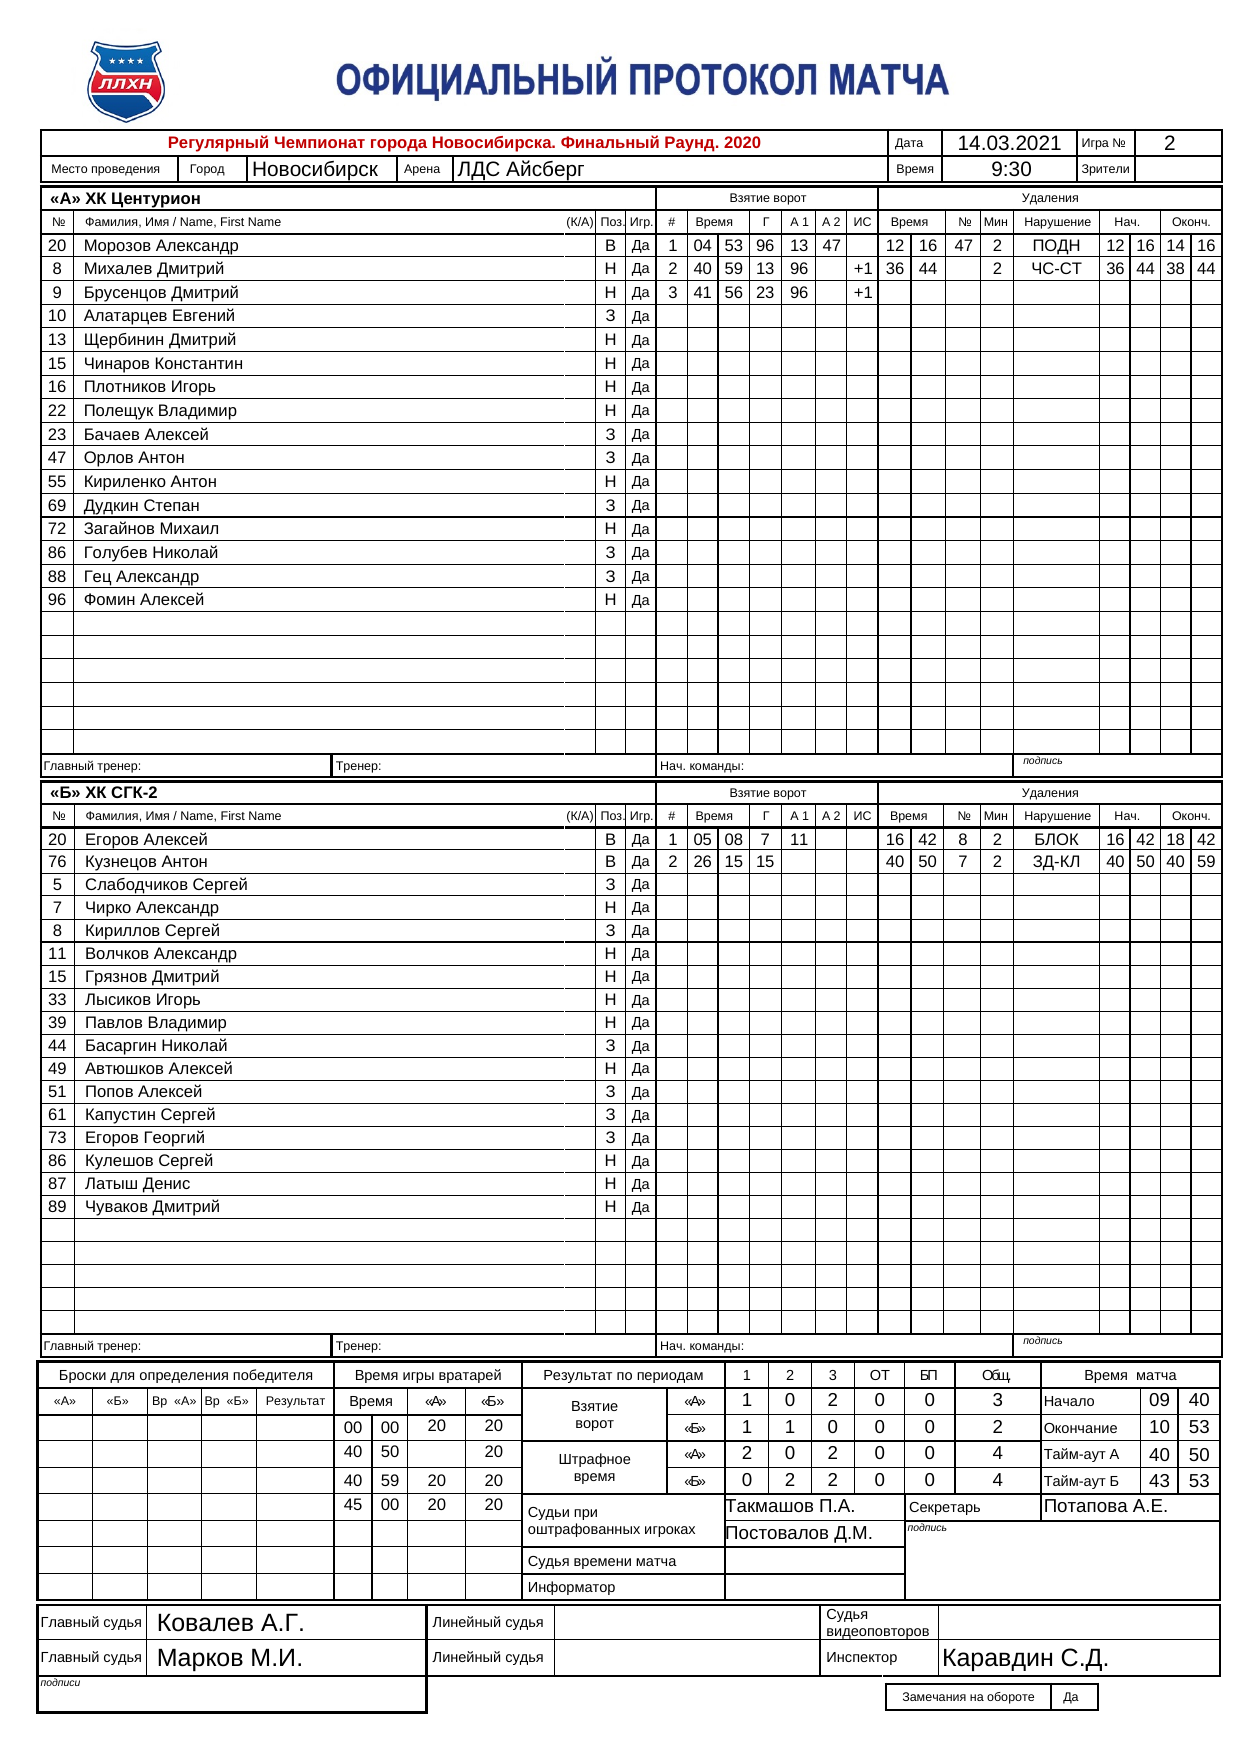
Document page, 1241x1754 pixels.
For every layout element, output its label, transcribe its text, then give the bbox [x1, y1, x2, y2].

table_cell [565, 1219, 595, 1241]
table_cell [1100, 636, 1129, 658]
table_cell [565, 920, 595, 941]
table_cell Да [626, 470, 655, 493]
table_cell [1192, 1127, 1221, 1149]
table_cell Да [626, 518, 655, 540]
table_cell [688, 1104, 717, 1126]
table_cell Н [596, 399, 625, 422]
table_cell [657, 494, 687, 516]
table_cell [626, 1311, 655, 1333]
table_cell [719, 920, 749, 941]
table_cell 2 [812, 1389, 854, 1413]
table_cell [944, 1242, 980, 1264]
table_cell 22 [42, 399, 73, 422]
table_cell «А» [668, 1389, 724, 1413]
table_cell [1192, 612, 1221, 634]
table_cell [719, 966, 749, 987]
table_cell [565, 494, 595, 516]
table_cell [719, 707, 749, 729]
table_cell [39, 1441, 92, 1467]
table_cell [596, 730, 625, 753]
table_cell [847, 896, 877, 918]
table_cell [879, 281, 910, 303]
table_cell [719, 352, 749, 374]
table_cell [847, 874, 877, 895]
table_cell [688, 1196, 717, 1218]
table_cell Да [626, 850, 655, 872]
table_cell [74, 683, 564, 706]
table_cell [688, 943, 717, 964]
table_cell [750, 1265, 781, 1287]
table_cell [912, 659, 945, 682]
table_cell [816, 446, 846, 469]
table_cell 49 [42, 1058, 74, 1079]
table_cell [688, 636, 717, 658]
table_cell [626, 1219, 655, 1241]
table_cell [1192, 1035, 1221, 1057]
table_cell [912, 683, 945, 706]
table_cell Да [626, 1196, 655, 1218]
table_cell Информатор [523, 1575, 724, 1599]
table_cell [981, 636, 1013, 658]
table_cell [1161, 1104, 1190, 1126]
table_cell [1014, 1150, 1099, 1172]
table_cell [981, 1127, 1013, 1149]
table_cell [1161, 683, 1190, 706]
table_cell [39, 1574, 92, 1599]
table_cell [750, 1104, 781, 1126]
table_cell [1161, 352, 1190, 374]
table_cell [1014, 1127, 1099, 1149]
table_cell [1100, 920, 1129, 941]
table_cell [782, 1035, 815, 1057]
table_cell [1100, 423, 1129, 445]
table_cell [42, 659, 73, 682]
table_cell [596, 1265, 625, 1287]
table_cell ИС [847, 805, 877, 826]
table_cell [1192, 1196, 1221, 1218]
table_cell [565, 1127, 595, 1149]
table_cell Тайм-аут Б [1042, 1468, 1140, 1493]
table_cell [1100, 659, 1129, 682]
table_cell 40 [335, 1441, 371, 1467]
table_cell Фомин Алексей [74, 588, 564, 611]
table_cell Такмашов П.А. [726, 1495, 904, 1520]
table_cell [782, 1265, 815, 1287]
table_cell [879, 1219, 910, 1241]
table_cell [1192, 281, 1221, 303]
table_cell [688, 399, 717, 422]
table_cell [719, 1150, 749, 1172]
table_cell [1014, 943, 1099, 964]
table_cell З [596, 1035, 625, 1057]
table_cell [912, 920, 943, 941]
table_cell 0 [855, 1442, 904, 1467]
table_cell 1 [657, 235, 687, 256]
table_cell [1014, 989, 1099, 1011]
table_cell [202, 1521, 256, 1546]
table_cell [912, 1035, 943, 1057]
table_cell [555, 1606, 819, 1639]
table_cell Да [626, 1035, 655, 1057]
table_cell [565, 376, 595, 398]
table_cell [596, 636, 625, 658]
table_cell [1014, 470, 1099, 493]
table_header Дата [889, 131, 941, 155]
table_cell [912, 874, 943, 895]
table_cell [1100, 1012, 1129, 1033]
table_cell [1014, 281, 1099, 303]
table_cell [816, 612, 846, 634]
table_cell [1192, 494, 1221, 516]
table_cell [944, 1012, 980, 1033]
table_cell [847, 966, 877, 987]
table_cell [1100, 376, 1129, 398]
table_cell [879, 966, 910, 987]
table_cell [1161, 1173, 1190, 1195]
table_cell [782, 423, 815, 445]
table_cell Каравдин С.Д. [939, 1640, 1219, 1675]
table_cell [202, 1416, 256, 1440]
table_cell [626, 1265, 655, 1287]
table_cell 20 [42, 235, 73, 256]
table_cell З [596, 423, 625, 445]
table_cell [944, 943, 980, 964]
table_cell [847, 494, 877, 516]
table_cell [719, 1242, 749, 1264]
table_cell Да [626, 1012, 655, 1033]
table_cell [847, 683, 877, 706]
table_cell [847, 1104, 877, 1126]
table_cell [782, 352, 815, 374]
table_cell [981, 376, 1013, 398]
table_cell [912, 636, 945, 658]
table_cell [565, 588, 595, 611]
table_cell Да [626, 896, 655, 918]
table_cell ИС [847, 211, 877, 233]
table_cell 16 [879, 829, 910, 849]
table_cell [816, 730, 846, 753]
table_cell 96 [750, 235, 781, 256]
table_cell 1 [726, 1415, 768, 1440]
table_cell [75, 1265, 564, 1287]
table_cell [719, 636, 749, 658]
table_cell [1131, 989, 1160, 1011]
table_cell [944, 1173, 980, 1195]
table_cell Нач. команды: [657, 1335, 1012, 1356]
table_cell [719, 659, 749, 682]
table_cell 20 [42, 829, 74, 849]
table_cell [981, 659, 1013, 682]
table_cell Латыш Денис [75, 1173, 564, 1195]
table_cell [782, 1081, 815, 1103]
table_cell 16 [42, 376, 73, 398]
table_cell Нарушение [1014, 805, 1099, 826]
table_cell ЛДС Айсберг [454, 157, 887, 181]
table_cell [93, 1494, 147, 1520]
table_cell [946, 541, 980, 564]
table_cell [1131, 659, 1160, 682]
table_cell Поз. [596, 805, 625, 826]
table_cell [944, 1219, 980, 1241]
table_cell [1100, 1127, 1129, 1149]
table_cell 23 [42, 423, 73, 445]
table_cell [428, 1677, 882, 1711]
table_cell [657, 989, 687, 1011]
table_cell Кириленко Антон [74, 470, 564, 493]
table_cell Да [626, 1150, 655, 1172]
table_cell Тренер: [333, 755, 655, 776]
table_cell [847, 328, 877, 351]
table_cell Потапова А.Е. [1042, 1495, 1219, 1520]
table_cell [946, 470, 980, 493]
table_cell [1131, 1196, 1160, 1218]
table_cell [719, 565, 749, 587]
table_cell [1131, 423, 1160, 445]
table_cell [688, 541, 717, 564]
table_cell [596, 612, 625, 634]
table_cell 2 [812, 1442, 854, 1467]
table_cell Да [626, 399, 655, 422]
table_cell [939, 1606, 1219, 1639]
table_cell [1192, 730, 1221, 753]
table_cell [596, 1311, 625, 1333]
table_cell [816, 920, 846, 941]
table_cell 13 [42, 328, 73, 351]
table_cell 2 [981, 257, 1013, 280]
table_cell [912, 966, 943, 987]
table_cell 61 [42, 1104, 74, 1126]
table_cell [946, 683, 980, 706]
table_cell 12 [879, 235, 910, 256]
table_cell [946, 352, 980, 374]
table_cell [1131, 683, 1160, 706]
table_cell Да [626, 494, 655, 516]
table_cell [1014, 1265, 1099, 1287]
table_cell [946, 446, 980, 469]
table_cell Главный судья [39, 1640, 146, 1675]
table_cell [719, 943, 749, 964]
table_cell Н [596, 943, 625, 964]
table_cell 53 [719, 235, 749, 256]
table_cell В [596, 235, 625, 256]
table_cell [782, 1288, 815, 1310]
table_cell [981, 1081, 1013, 1103]
table_cell [565, 1081, 595, 1103]
table_cell [657, 730, 687, 753]
table_cell [565, 257, 595, 280]
table_cell 42 [1192, 829, 1221, 849]
table_cell [816, 1265, 846, 1287]
table_cell Алатарцев Евгений [74, 305, 564, 327]
table_cell Да [626, 376, 655, 398]
table_cell З [596, 541, 625, 564]
table_cell 20 [466, 1416, 521, 1440]
table_cell [879, 565, 910, 587]
table_cell [879, 874, 910, 895]
table_cell [879, 1081, 910, 1103]
table_cell 15 [42, 966, 74, 987]
table_cell 0 [905, 1415, 954, 1440]
table_cell Время [879, 211, 945, 233]
table_cell [688, 1242, 717, 1264]
table_cell Егоров Алексей [75, 829, 564, 849]
table_cell [946, 376, 980, 398]
table_cell [944, 1150, 980, 1172]
table_cell [42, 1219, 74, 1241]
table_cell [912, 352, 945, 374]
table_cell [688, 730, 717, 753]
table_cell 00 [335, 1416, 371, 1440]
table_cell [946, 565, 980, 587]
table_cell [565, 1242, 595, 1264]
table_cell [1100, 730, 1129, 753]
table_cell [1192, 423, 1221, 445]
table_cell [565, 612, 595, 634]
table_cell [657, 1173, 687, 1195]
table_cell Да [626, 588, 655, 611]
table_cell [981, 612, 1013, 634]
table_cell [816, 829, 846, 849]
table_cell [565, 328, 595, 351]
table_cell [688, 1173, 717, 1195]
table_cell [1131, 1219, 1160, 1241]
table_cell Лысиков Игорь [75, 989, 564, 1011]
table_cell [946, 659, 980, 682]
table_cell 40 [688, 257, 717, 280]
table_cell [847, 376, 877, 398]
table_cell Чуваков Дмитрий [75, 1196, 564, 1218]
table_cell [555, 1640, 819, 1675]
table_cell [657, 1104, 687, 1126]
table_cell [847, 612, 877, 634]
table_cell 0 [812, 1415, 854, 1440]
table_cell Н [596, 352, 625, 374]
table_cell [75, 1242, 564, 1264]
table_cell [1014, 1058, 1099, 1079]
table_cell [565, 829, 595, 849]
table_cell 2 [769, 1468, 811, 1493]
table_cell подпись [1014, 1335, 1221, 1356]
table_cell [750, 541, 781, 564]
table_cell [912, 730, 945, 753]
table_cell [688, 328, 717, 351]
table_cell [1161, 896, 1190, 918]
table_cell 1 [657, 829, 687, 849]
table_header Игра № [1078, 131, 1134, 155]
table_cell [879, 352, 910, 374]
table_cell [981, 1150, 1013, 1172]
table_cell [1100, 518, 1129, 540]
table_cell [1192, 659, 1221, 682]
table_cell [981, 683, 1013, 706]
table_cell [750, 1058, 781, 1079]
table_cell [847, 1150, 877, 1172]
table_cell [565, 1035, 595, 1057]
table_cell [847, 1265, 877, 1287]
table_cell Н [596, 1150, 625, 1172]
table_cell [1131, 1150, 1160, 1172]
table_cell [782, 683, 815, 706]
table_cell [946, 494, 980, 516]
table_cell 72 [42, 518, 73, 540]
table_cell [912, 707, 945, 729]
table_cell [565, 423, 595, 445]
table_cell 42 [912, 829, 943, 849]
table_cell [1014, 1242, 1099, 1264]
table_cell [596, 659, 625, 682]
table_cell [750, 588, 781, 611]
table_cell [1100, 328, 1129, 351]
table_cell [1100, 494, 1129, 516]
table_cell 7 [944, 850, 980, 872]
table_cell # [657, 805, 687, 826]
table_cell 53 [1179, 1468, 1219, 1493]
table_cell Да [626, 1127, 655, 1149]
table_cell З [596, 1081, 625, 1103]
table_cell 40 [1100, 850, 1129, 872]
table_cell [750, 730, 781, 753]
table_cell [565, 896, 595, 918]
table_cell [946, 636, 980, 658]
table_cell 39 [42, 1012, 74, 1033]
table_cell 2 [981, 829, 1013, 849]
table_cell [750, 1127, 781, 1149]
table_cell [816, 305, 846, 327]
table_cell [39, 1416, 92, 1440]
table_cell [816, 707, 846, 729]
table_cell [1161, 612, 1190, 634]
table_cell [1014, 1104, 1099, 1126]
table_cell подпись [906, 1522, 1219, 1599]
table_cell [816, 1242, 846, 1264]
table_cell Загайнов Михаил [74, 518, 564, 540]
table_cell [981, 1288, 1013, 1310]
table_cell [408, 1574, 465, 1599]
table_cell [879, 305, 910, 327]
table_cell [719, 874, 749, 895]
table_cell [657, 659, 687, 682]
table_cell [1161, 588, 1190, 611]
table_cell Капустин Сергей [75, 1104, 564, 1126]
table_cell [1192, 1265, 1221, 1287]
table_cell [565, 1288, 595, 1310]
table_cell Брусенцов Дмитрий [74, 281, 564, 303]
table_cell [1014, 636, 1099, 658]
table_cell Арена [398, 157, 452, 181]
table_cell 44 [912, 257, 945, 280]
table_cell 36 [879, 257, 910, 280]
table_cell [782, 1311, 815, 1333]
table_cell 40 [1161, 850, 1190, 872]
table_cell 0 [905, 1389, 954, 1413]
table_cell Чинаров Константин [74, 352, 564, 374]
table_cell Время [688, 211, 749, 233]
table_cell Н [596, 989, 625, 1011]
table_cell [847, 1242, 877, 1264]
table_cell 16 [1131, 235, 1160, 256]
table_cell Инспектор [821, 1640, 938, 1675]
table_cell Мин [981, 211, 1013, 233]
table_cell [816, 541, 846, 564]
table_cell [1100, 966, 1129, 987]
table_cell «А» [668, 1442, 724, 1467]
table_cell [688, 1127, 717, 1149]
table_cell [565, 281, 595, 303]
table_cell [596, 1242, 625, 1264]
table_cell 00 [373, 1494, 407, 1520]
table_cell [1131, 446, 1160, 469]
table_cell Грязнов Дмитрий [75, 966, 564, 987]
table_cell [816, 850, 846, 872]
table_cell Да [626, 541, 655, 564]
table_cell [688, 1035, 717, 1057]
table_cell [719, 683, 749, 706]
table_cell [596, 1288, 625, 1310]
table_cell [42, 1242, 74, 1264]
table_cell [912, 305, 945, 327]
table_cell [847, 636, 877, 658]
table_cell А 1 [782, 211, 815, 233]
table_cell [782, 541, 815, 564]
table_cell 88 [42, 565, 73, 587]
table_cell [565, 235, 595, 256]
table_cell [912, 470, 945, 493]
table_cell [1014, 328, 1099, 351]
table_cell 2 [657, 850, 687, 872]
table_cell [1100, 399, 1129, 422]
table_cell [981, 399, 1013, 422]
table_cell [1100, 989, 1129, 1011]
table_cell [1161, 1311, 1190, 1333]
table_cell [816, 1012, 846, 1033]
table_cell [912, 1242, 943, 1264]
table_cell [1014, 399, 1099, 422]
table_cell Судьи при оштрафованных игроках [523, 1495, 724, 1546]
table_header Взятие ворот [657, 783, 877, 803]
table_cell [657, 376, 687, 398]
table_cell Поз. [596, 211, 625, 233]
table_cell [1161, 1242, 1190, 1264]
table_cell [1100, 1035, 1129, 1057]
table_cell З [596, 1127, 625, 1149]
table_cell [335, 1574, 371, 1599]
table_cell [847, 1058, 877, 1079]
table_cell [879, 1035, 910, 1057]
table_cell [782, 376, 815, 398]
table_cell [39, 1547, 92, 1573]
table_cell [981, 1196, 1013, 1218]
table_cell [202, 1441, 256, 1467]
table_cell [816, 588, 846, 611]
table_cell [596, 683, 625, 706]
table_cell [1161, 966, 1190, 987]
table_cell [1192, 328, 1221, 351]
table_cell [148, 1547, 201, 1573]
table_cell 38 [1161, 257, 1190, 280]
table_cell [688, 1150, 717, 1172]
table_cell 8 [42, 257, 73, 280]
table_cell [1014, 730, 1099, 753]
table_cell [1136, 157, 1221, 181]
table_cell [1161, 494, 1190, 516]
table_cell [816, 1035, 846, 1057]
table_cell [847, 943, 877, 964]
table_cell 36 [1100, 257, 1129, 280]
table_cell [688, 376, 717, 398]
table_cell [1192, 446, 1221, 469]
table_cell 59 [719, 257, 749, 280]
table_cell [782, 1012, 815, 1033]
table_cell [912, 1219, 943, 1241]
table_header Замечания на обороте [887, 1685, 1050, 1709]
table_cell [944, 874, 980, 895]
table_cell [1161, 399, 1190, 422]
table_cell (К/А) [565, 211, 595, 233]
table_cell [750, 352, 781, 374]
table_cell 86 [42, 541, 73, 564]
table_cell [1131, 588, 1160, 611]
table_cell «Б» [668, 1468, 724, 1493]
table_cell [657, 1081, 687, 1103]
table_cell [847, 588, 877, 611]
table_cell [847, 423, 877, 445]
table_cell [565, 470, 595, 493]
table_cell [879, 1311, 910, 1333]
table_cell [719, 1288, 749, 1310]
table_cell [1131, 1081, 1160, 1103]
table_cell [750, 1173, 781, 1195]
table_cell Начало [1042, 1389, 1140, 1413]
table_cell [626, 707, 655, 729]
table_cell [1131, 1288, 1160, 1310]
table_cell Н [596, 896, 625, 918]
table_cell [1014, 588, 1099, 611]
table_cell [750, 683, 781, 706]
table_cell [565, 305, 595, 327]
table_cell [879, 494, 910, 516]
table_cell [782, 1219, 815, 1241]
table_cell [1192, 1219, 1221, 1241]
table_cell [1192, 565, 1221, 587]
table_cell [74, 707, 564, 729]
table_cell 13 [750, 257, 781, 280]
table_cell Михалев Дмитрий [74, 257, 564, 280]
table_cell Главный судья [39, 1606, 146, 1639]
table_cell Место проведения [42, 157, 177, 181]
table_cell [981, 1035, 1013, 1057]
table_cell [1161, 636, 1190, 658]
table_header 14.03.2021 [943, 131, 1076, 155]
table_cell [847, 989, 877, 1011]
table_cell [688, 588, 717, 611]
table_cell [657, 896, 687, 918]
table_cell [1131, 1265, 1160, 1287]
table_cell [879, 1127, 910, 1149]
table_cell Время [688, 805, 749, 826]
table_cell 8 [944, 829, 980, 849]
table_cell [879, 730, 910, 753]
table_cell [750, 518, 781, 540]
table_cell Полещук Владимир [74, 399, 564, 422]
table_cell [1161, 659, 1190, 682]
table_cell [1131, 518, 1160, 540]
table_cell [847, 730, 877, 753]
table_cell 59 [1192, 850, 1221, 872]
table_cell Судья времени матча [523, 1548, 724, 1573]
table_cell Мин [981, 805, 1013, 826]
table_cell [688, 989, 717, 1011]
table_cell [373, 1547, 407, 1573]
table_cell [688, 352, 717, 374]
table_cell [816, 281, 846, 303]
table_cell [750, 423, 781, 445]
table_cell [981, 943, 1013, 964]
table_cell [688, 494, 717, 516]
table_cell [750, 1219, 781, 1241]
table_cell [1131, 1035, 1160, 1057]
table_cell [688, 1012, 717, 1033]
table_cell [1131, 1127, 1160, 1149]
table_cell [816, 1288, 846, 1310]
table_cell [847, 1035, 877, 1057]
table_cell [879, 588, 910, 611]
table_cell Да [626, 423, 655, 445]
table_cell [719, 1311, 749, 1333]
table_cell [719, 446, 749, 469]
table_cell [912, 1173, 943, 1195]
table_cell [1161, 989, 1190, 1011]
table_cell [782, 470, 815, 493]
table_cell [912, 1150, 943, 1172]
table_cell [782, 730, 815, 753]
table_cell З [596, 1104, 625, 1126]
table_cell [879, 707, 910, 729]
table_cell [946, 518, 980, 540]
table_cell [1192, 1058, 1221, 1079]
table_cell Павлов Владимир [75, 1012, 564, 1033]
table_cell [750, 636, 781, 658]
table_cell 9 [42, 281, 73, 303]
table_cell (К/А) [565, 805, 595, 826]
table_cell Н [596, 281, 625, 303]
table_cell [1192, 518, 1221, 540]
table_cell 7 [750, 829, 781, 849]
table_cell [1161, 281, 1190, 303]
table_cell [1100, 1219, 1129, 1241]
table_cell 96 [782, 281, 815, 303]
table_cell [719, 399, 749, 422]
table_cell Н [596, 257, 625, 280]
table_cell [816, 376, 846, 398]
table_cell [657, 1196, 687, 1218]
table_cell [847, 850, 877, 872]
table_header БП [905, 1363, 954, 1387]
table_cell 15 [42, 352, 73, 374]
table_cell # [657, 211, 687, 233]
table_cell [816, 352, 846, 374]
table_cell [981, 1012, 1013, 1033]
table_cell [847, 1288, 877, 1310]
table_cell [750, 1035, 781, 1057]
table_cell [879, 659, 910, 682]
table_cell 20 [408, 1416, 465, 1440]
table_cell 12 [1100, 235, 1129, 256]
table_cell [1014, 423, 1099, 445]
table_cell Зрители [1078, 157, 1134, 181]
table_cell [750, 943, 781, 964]
table_cell [981, 707, 1013, 729]
table_cell [688, 1058, 717, 1079]
table_cell Н [596, 470, 625, 493]
table_cell [750, 1242, 781, 1264]
table_cell [42, 612, 73, 634]
table_cell [981, 328, 1013, 351]
table_cell [879, 470, 910, 493]
table_cell А 2 [816, 211, 846, 233]
table_cell [782, 1173, 815, 1195]
table_cell [912, 1311, 943, 1333]
table_cell [1192, 470, 1221, 493]
table_cell 0 [855, 1389, 904, 1413]
table_cell [1161, 1219, 1190, 1241]
table_cell [1014, 541, 1099, 564]
table_cell [626, 1288, 655, 1310]
table_cell [782, 874, 815, 895]
table_cell Судья видеоповторов [821, 1606, 938, 1639]
table_cell [944, 1196, 980, 1218]
table_cell [782, 612, 815, 634]
table_cell [1161, 920, 1190, 941]
table_cell 3 [956, 1389, 1040, 1413]
table_cell [981, 1242, 1013, 1264]
table_cell [657, 518, 687, 540]
table_cell [1014, 1219, 1099, 1241]
table_cell [816, 896, 846, 918]
table_cell Автюшков Алексей [75, 1058, 564, 1079]
table_cell Да [626, 989, 655, 1011]
table_cell ЧС-СТ [1014, 257, 1099, 280]
table_cell [565, 446, 595, 469]
table_cell 2 [812, 1468, 854, 1493]
table_cell [1192, 1081, 1221, 1103]
table_cell Нач. [1100, 211, 1160, 233]
table_cell [879, 1265, 910, 1287]
table_cell А 1 [782, 805, 815, 826]
table_cell [1131, 943, 1160, 964]
table_cell [719, 518, 749, 540]
table_cell [1131, 1012, 1160, 1033]
table_cell [912, 494, 945, 516]
table_cell [719, 328, 749, 351]
table_cell «Б» [93, 1389, 147, 1413]
table_cell [816, 989, 846, 1011]
table_cell [750, 494, 781, 516]
table_cell [657, 588, 687, 611]
table_cell [782, 1150, 815, 1172]
table_cell [466, 1574, 521, 1599]
table_cell [626, 683, 655, 706]
table_cell [879, 920, 910, 941]
table_cell 73 [42, 1127, 74, 1149]
table_cell [626, 612, 655, 634]
table_cell [879, 989, 910, 1011]
table_cell [257, 1547, 333, 1573]
table_cell 50 [912, 850, 943, 872]
table_cell 0 [855, 1468, 904, 1493]
table_cell [565, 1265, 595, 1287]
table_cell [879, 1058, 910, 1079]
table_cell [944, 966, 980, 987]
table_cell [719, 1012, 749, 1033]
table_cell [148, 1416, 201, 1440]
table_cell [847, 707, 877, 729]
table_cell Постовалов Д.М. [726, 1521, 904, 1546]
table_cell [750, 1150, 781, 1172]
table_cell Окончание [1042, 1415, 1140, 1440]
table_cell [565, 565, 595, 587]
table_cell [816, 399, 846, 422]
table_cell Н [596, 1173, 625, 1195]
table_cell [1014, 376, 1099, 398]
table_cell [1192, 1242, 1221, 1264]
table_cell Игр. [626, 805, 655, 826]
table_cell [1161, 1127, 1190, 1149]
table_cell [981, 1311, 1013, 1333]
table_cell Фамилия, Имя / Name, First Name [74, 211, 565, 233]
table_cell [1161, 1081, 1190, 1103]
table_cell 23 [750, 281, 781, 303]
table_cell [912, 943, 943, 964]
table_cell 20 [466, 1494, 521, 1520]
table_cell [1192, 352, 1221, 374]
table_cell [719, 1081, 749, 1103]
table_header Удаления [879, 783, 1221, 803]
table_cell [719, 896, 749, 918]
table_cell [912, 376, 945, 398]
table_header 3 [812, 1363, 854, 1387]
table_cell 14 [1161, 235, 1190, 256]
table_cell 96 [42, 588, 73, 611]
table_cell [879, 423, 910, 445]
table_cell [74, 636, 564, 658]
table_cell [879, 1012, 910, 1033]
table_cell [981, 518, 1013, 540]
table_cell 69 [42, 494, 73, 516]
table_cell Голубев Николай [74, 541, 564, 564]
table_cell Фамилия, Имя / Name, First Name [75, 805, 565, 826]
table_cell [816, 966, 846, 987]
table_cell [42, 707, 73, 729]
table_cell [1131, 328, 1160, 351]
table_cell [944, 1058, 980, 1079]
table_cell [1161, 707, 1190, 729]
table_cell [202, 1494, 256, 1520]
table_cell 96 [782, 257, 815, 280]
table_cell [912, 1081, 943, 1103]
table_cell [879, 1173, 910, 1195]
table_cell [93, 1468, 147, 1493]
table_cell [946, 281, 980, 303]
table_cell [912, 588, 945, 611]
table_cell [565, 966, 595, 987]
table_cell [565, 1311, 595, 1333]
table_cell 43 [1141, 1468, 1177, 1493]
table_cell [1161, 1150, 1190, 1172]
table_cell 13 [782, 235, 815, 256]
table_cell [565, 1104, 595, 1126]
table_cell [657, 1127, 687, 1149]
table_cell [688, 1265, 717, 1287]
table_cell [879, 1288, 910, 1310]
table_cell [1161, 305, 1190, 327]
table_cell [847, 565, 877, 587]
table_cell [719, 1127, 749, 1149]
table_cell [782, 1127, 815, 1149]
table_cell 47 [42, 446, 73, 469]
table_cell Н [596, 588, 625, 611]
table_cell [565, 1173, 595, 1195]
table_cell 04 [688, 235, 717, 256]
table_cell [981, 1104, 1013, 1126]
table_cell [816, 518, 846, 540]
table_cell [944, 920, 980, 941]
table_header Взятие ворот [657, 188, 877, 209]
table_cell [688, 707, 717, 729]
table_cell [1131, 612, 1160, 634]
table_header Время матча [1042, 1363, 1219, 1387]
table_cell 15 [719, 850, 749, 872]
table_cell 10 [1141, 1415, 1177, 1440]
table_cell [944, 1104, 980, 1126]
table_cell 47 [816, 235, 846, 256]
table_cell [657, 1035, 687, 1057]
table_cell [946, 707, 980, 729]
table_cell [1014, 305, 1099, 327]
table_cell [1100, 1311, 1129, 1333]
table_cell [1100, 541, 1129, 564]
table_cell Да [626, 920, 655, 941]
table_cell [373, 1574, 407, 1599]
table_cell [750, 446, 781, 469]
table_cell [148, 1494, 201, 1520]
table_cell Тренер: [333, 1335, 655, 1356]
table_cell [750, 1196, 781, 1218]
table_cell [981, 470, 1013, 493]
table_cell [879, 518, 910, 540]
table_cell [782, 305, 815, 327]
table_header Общ. [956, 1363, 1040, 1387]
table_cell З [596, 446, 625, 469]
table_cell [202, 1468, 256, 1493]
table_cell [74, 730, 564, 753]
table_cell [1192, 636, 1221, 658]
table_cell [750, 659, 781, 682]
table_cell [1131, 470, 1160, 493]
table_cell [1014, 1311, 1099, 1333]
table_cell [148, 1441, 201, 1467]
table_cell [466, 1521, 521, 1546]
table_cell [626, 636, 655, 658]
table_header Регулярный Чемпионат города Новосибирска. Финальный Раунд. 2020 [42, 131, 887, 155]
table_cell [879, 1196, 910, 1218]
table_cell [782, 636, 815, 658]
table_cell [750, 1081, 781, 1103]
table_cell Город [179, 157, 246, 181]
table_cell [847, 1196, 877, 1218]
table_cell [879, 683, 910, 706]
table_cell Плотников Игорь [74, 376, 564, 398]
table_cell 0 [726, 1468, 768, 1493]
table_cell [1192, 1173, 1221, 1195]
table_cell [408, 1441, 465, 1467]
table_cell Да [626, 328, 655, 351]
table_cell [688, 1219, 717, 1241]
table_cell [726, 1575, 904, 1599]
table_cell Главный тренер: [42, 755, 330, 776]
table_cell [719, 1058, 749, 1079]
table_cell [750, 707, 781, 729]
table_cell [847, 352, 877, 374]
table_cell [657, 1012, 687, 1033]
table_cell 2 [657, 257, 687, 280]
table_cell [1192, 874, 1221, 895]
table_cell [782, 943, 815, 964]
table_cell 2 [726, 1442, 768, 1467]
table_cell [1192, 1104, 1221, 1126]
table_cell 0 [769, 1389, 811, 1413]
table_cell [879, 612, 910, 634]
table_cell 86 [42, 1150, 74, 1172]
table_cell [1100, 446, 1129, 469]
table_cell [782, 518, 815, 540]
table_cell [847, 1012, 877, 1033]
table_cell [719, 730, 749, 753]
table_cell +1 [847, 281, 877, 303]
table_cell [657, 352, 687, 374]
table_cell [879, 636, 910, 658]
table_cell [1192, 707, 1221, 729]
table_cell [1100, 305, 1129, 327]
table_cell [719, 1035, 749, 1057]
table_cell [373, 1521, 407, 1546]
table_cell [565, 943, 595, 964]
table_cell Время [335, 1389, 407, 1413]
table_cell [565, 989, 595, 1011]
table_cell [1014, 920, 1099, 941]
table_cell [1192, 588, 1221, 611]
table_cell [816, 328, 846, 351]
table_cell [1131, 565, 1160, 587]
table_cell [847, 1219, 877, 1241]
table_cell [816, 423, 846, 445]
table_cell 76 [42, 850, 74, 872]
table_cell [847, 235, 877, 256]
table_cell Результат [257, 1389, 333, 1413]
table_cell [657, 1311, 687, 1333]
table_cell [816, 683, 846, 706]
table_header ОТ [855, 1363, 904, 1387]
table_cell [879, 943, 910, 964]
table_cell [1100, 565, 1129, 587]
table_cell Да [626, 257, 655, 280]
table_cell [657, 1242, 687, 1264]
table_cell [565, 399, 595, 422]
table_cell Линейный судья [428, 1606, 554, 1639]
table_cell «А» [39, 1389, 92, 1413]
table_cell [946, 305, 980, 327]
table_cell Орлов Антон [74, 446, 564, 469]
table_cell [1100, 1265, 1129, 1287]
table_cell [1161, 1035, 1190, 1057]
table_cell [782, 1058, 815, 1079]
table_cell [1014, 683, 1099, 706]
table_cell Морозов Александр [74, 235, 564, 256]
table_cell [816, 257, 846, 280]
table_cell [816, 1219, 846, 1241]
table_cell [1192, 943, 1221, 964]
table_cell [1131, 1104, 1160, 1126]
table_cell [257, 1574, 333, 1599]
table_cell [782, 1104, 815, 1126]
table_cell [335, 1521, 371, 1546]
table_header Да [1052, 1685, 1097, 1709]
table_cell [626, 1242, 655, 1264]
table_cell [1131, 730, 1160, 753]
table_cell [1161, 470, 1190, 493]
table_cell 40 [1141, 1441, 1177, 1467]
table_cell [93, 1416, 147, 1440]
table_cell Попов Алексей [75, 1081, 564, 1103]
table_cell [981, 446, 1013, 469]
table_cell [565, 518, 595, 540]
table_cell [657, 1288, 687, 1310]
table_cell [847, 829, 877, 849]
table_cell [42, 1265, 74, 1287]
table_cell [750, 376, 781, 398]
table_cell [408, 1547, 465, 1573]
table_cell [1100, 943, 1129, 964]
table_cell [565, 1012, 595, 1033]
table_cell Н [596, 966, 625, 987]
table_cell 44 [1192, 257, 1221, 280]
table_cell Бачаев Алексей [74, 423, 564, 445]
table_cell [879, 376, 910, 398]
table_cell [816, 659, 846, 682]
table_cell [1100, 683, 1129, 706]
table_cell 33 [42, 989, 74, 1011]
table_cell Г [750, 805, 781, 826]
table_cell [816, 565, 846, 587]
table_cell [782, 966, 815, 987]
table_cell [719, 423, 749, 445]
table_cell [879, 446, 910, 469]
table_cell [1100, 874, 1129, 895]
table_cell [847, 305, 877, 327]
table_cell [1131, 541, 1160, 564]
table_cell [257, 1468, 333, 1493]
table_cell [816, 1173, 846, 1195]
table_cell [719, 376, 749, 398]
table_cell [565, 659, 595, 682]
table_cell [565, 1058, 595, 1079]
table_cell 16 [912, 235, 945, 256]
table_cell [981, 1173, 1013, 1195]
table_cell [1014, 659, 1099, 682]
table_cell [981, 920, 1013, 941]
table_cell [782, 565, 815, 587]
table_cell [75, 1219, 564, 1241]
table_cell [750, 1311, 781, 1333]
table_cell 0 [905, 1442, 954, 1467]
table_cell № [946, 211, 980, 233]
table_cell З [596, 874, 625, 895]
table_cell [981, 423, 1013, 445]
table_cell [879, 1150, 910, 1172]
table_cell [719, 1173, 749, 1195]
table_cell 44 [1131, 257, 1160, 280]
table_cell [1014, 1196, 1099, 1218]
table_cell [1131, 399, 1160, 422]
table_cell [912, 281, 945, 303]
table_cell [944, 1081, 980, 1103]
table_cell Да [626, 352, 655, 374]
table_cell [1131, 636, 1160, 658]
table_cell [596, 707, 625, 729]
table_cell [719, 1219, 749, 1241]
table_cell [1161, 328, 1190, 351]
table_cell [1131, 874, 1160, 895]
table_cell Н [596, 1058, 625, 1079]
table_cell [912, 518, 945, 540]
table_cell [1192, 305, 1221, 327]
table_cell [657, 874, 687, 895]
table_cell [879, 328, 910, 351]
table_cell [1100, 352, 1129, 374]
table_header Результат по периодам [523, 1363, 724, 1387]
table_cell [912, 423, 945, 445]
table_cell 0 [855, 1415, 904, 1440]
table_cell Оконч. [1161, 211, 1221, 233]
table_cell [1014, 966, 1099, 987]
table_cell [1192, 920, 1221, 941]
table_cell З [596, 920, 625, 941]
table_cell [782, 446, 815, 469]
table_cell [657, 1219, 687, 1241]
table_cell Кузнецов Антон [75, 850, 564, 872]
table_cell 2 [981, 235, 1013, 256]
table_cell [782, 1196, 815, 1218]
table_cell [912, 1012, 943, 1033]
table_cell [1100, 612, 1129, 634]
table_cell [1100, 1081, 1129, 1103]
table_cell 20 [408, 1468, 465, 1493]
table_cell 2 [956, 1415, 1040, 1440]
table_cell [1192, 1150, 1221, 1172]
table_cell [750, 1288, 781, 1310]
table_cell [657, 328, 687, 351]
table_cell Егоров Георгий [75, 1127, 564, 1149]
table_cell 00 [373, 1416, 407, 1440]
table_cell [657, 423, 687, 445]
table_cell [1161, 541, 1190, 564]
table_cell Щербинин Дмитрий [74, 328, 564, 351]
table_cell [750, 612, 781, 634]
table_cell 40 [1179, 1389, 1219, 1413]
table_cell Нач. [1100, 805, 1160, 826]
table_cell [719, 305, 749, 327]
table_cell 15 [750, 850, 781, 872]
table_cell [944, 1035, 980, 1057]
table_cell [816, 494, 846, 516]
table_cell [981, 352, 1013, 374]
table_cell [946, 423, 980, 445]
table_cell [657, 943, 687, 964]
table_cell Нач. команды: [657, 755, 1012, 776]
table_cell Взятие ворот [523, 1389, 666, 1440]
table_cell № [42, 805, 74, 826]
table_cell [1161, 943, 1190, 964]
table_cell подпись [1014, 755, 1221, 776]
table_cell [1014, 518, 1099, 540]
table_cell З [596, 305, 625, 327]
table_cell [816, 943, 846, 964]
table_cell [1161, 1265, 1190, 1287]
table_cell [946, 588, 980, 611]
table_cell [626, 659, 655, 682]
table_cell [981, 966, 1013, 987]
table_cell З [596, 565, 625, 587]
table_cell [1131, 920, 1160, 941]
table_cell Нарушение [1014, 211, 1099, 233]
table_cell Тайм-аут А [1042, 1441, 1140, 1467]
table_cell [719, 470, 749, 493]
table_cell [847, 1127, 877, 1149]
table_cell [981, 730, 1013, 753]
table_cell 08 [719, 829, 749, 849]
table_cell [719, 494, 749, 516]
table_cell [879, 1242, 910, 1264]
table_cell Н [596, 1012, 625, 1033]
table_cell [879, 1104, 910, 1126]
table_cell Время [889, 157, 941, 181]
table_cell [1014, 896, 1099, 918]
table_cell Да [626, 829, 655, 849]
table_cell [879, 541, 910, 564]
table_header «А» ХК Центурион [42, 188, 655, 209]
table_cell В [596, 829, 625, 849]
table_cell подписи [39, 1677, 425, 1711]
table_cell [912, 989, 943, 1011]
table_cell Да [626, 1081, 655, 1103]
table_cell [879, 896, 910, 918]
table_cell [981, 541, 1013, 564]
table_cell [688, 1081, 717, 1103]
table_cell [981, 1219, 1013, 1241]
table_cell [1100, 896, 1129, 918]
table_cell [1014, 612, 1099, 634]
table_cell [1014, 1081, 1099, 1103]
table_cell [257, 1494, 333, 1520]
table_cell [981, 281, 1013, 303]
table_cell [912, 612, 945, 634]
table_cell [688, 896, 717, 918]
table_cell 3 [657, 281, 687, 303]
table_cell [1100, 707, 1129, 729]
table_cell [750, 328, 781, 351]
table_cell 0 [769, 1442, 811, 1467]
table_cell [782, 920, 815, 941]
table_cell [816, 470, 846, 493]
table_cell [1192, 376, 1221, 398]
table_cell [1014, 446, 1099, 469]
table_cell [946, 612, 980, 634]
table_cell [688, 683, 717, 706]
table_cell [657, 707, 687, 729]
table_cell 10 [42, 305, 73, 327]
table_cell [1192, 966, 1221, 987]
table_cell [1192, 1288, 1221, 1310]
table_cell [981, 1058, 1013, 1079]
table_cell 11 [42, 943, 74, 964]
picture [5, 28, 1179, 129]
table_cell [782, 494, 815, 516]
table_cell Да [626, 305, 655, 327]
table_cell [657, 636, 687, 658]
table_cell [657, 966, 687, 987]
table_cell [657, 541, 687, 564]
table_cell [257, 1441, 333, 1467]
table_cell [750, 920, 781, 941]
table_cell 7 [42, 896, 74, 918]
table_cell [816, 874, 846, 895]
table_cell [1161, 446, 1190, 469]
table_cell Штрафное время [523, 1442, 666, 1493]
table_cell [981, 896, 1013, 918]
table_cell [257, 1521, 333, 1546]
table_cell [1014, 1288, 1099, 1310]
table_cell [688, 874, 717, 895]
table_cell [657, 399, 687, 422]
table_cell [1014, 565, 1099, 587]
table_cell [657, 920, 687, 941]
table_cell [847, 920, 877, 941]
table_cell [1100, 1104, 1129, 1126]
table_cell [750, 565, 781, 587]
table_cell [1014, 1012, 1099, 1033]
table_cell [565, 352, 595, 374]
table_cell З [596, 494, 625, 516]
table_cell [816, 1104, 846, 1126]
table_cell [42, 636, 73, 658]
table_cell [1131, 966, 1160, 987]
table_cell [981, 989, 1013, 1011]
table_cell [1161, 1012, 1190, 1033]
table_cell [981, 565, 1013, 587]
table_cell 41 [688, 281, 717, 303]
table_cell «А» [408, 1389, 465, 1413]
table_cell 59 [373, 1468, 407, 1493]
table_cell [1014, 352, 1099, 374]
table_cell [1131, 1058, 1160, 1079]
table_cell 44 [42, 1035, 74, 1057]
table_cell В [596, 850, 625, 872]
table_cell Г [750, 211, 781, 233]
table_cell [93, 1574, 147, 1599]
table_cell [782, 989, 815, 1011]
table_cell [1131, 1173, 1160, 1195]
table_cell [816, 1150, 846, 1172]
table_cell [847, 518, 877, 540]
table_cell [39, 1521, 92, 1546]
table_header Удаления [879, 188, 1221, 209]
table_cell [912, 1058, 943, 1079]
table_cell Н [596, 328, 625, 351]
table_cell [688, 446, 717, 469]
table_cell [912, 399, 945, 422]
table_cell [1131, 1311, 1160, 1333]
table_cell [1131, 352, 1160, 374]
table_cell [782, 399, 815, 422]
table_cell [750, 1012, 781, 1033]
table_cell [847, 470, 877, 493]
table_cell [688, 1311, 717, 1333]
table_cell Н [596, 518, 625, 540]
table_cell [1014, 707, 1099, 729]
table_cell [1131, 707, 1160, 729]
table_cell [42, 683, 73, 706]
table_cell [726, 1548, 904, 1573]
table_cell 18 [1161, 829, 1190, 849]
table_cell 9:30 [943, 157, 1076, 181]
table_cell ПОДН [1014, 235, 1099, 256]
table_cell Дудкин Степан [74, 494, 564, 516]
table_cell [981, 494, 1013, 516]
table_cell [782, 588, 815, 611]
table_cell [1192, 1311, 1221, 1333]
table_cell [657, 305, 687, 327]
table_cell [750, 896, 781, 918]
table_cell [335, 1547, 371, 1573]
table_cell [148, 1468, 201, 1493]
table_cell Чирко Александр [75, 896, 564, 918]
table_cell Да [626, 943, 655, 964]
table_cell 42 [1131, 829, 1160, 849]
table_cell [981, 874, 1013, 895]
table_cell [1100, 281, 1129, 303]
table_cell [1192, 399, 1221, 422]
table_cell [1161, 874, 1190, 895]
table_cell [688, 518, 717, 540]
table_cell [657, 1265, 687, 1287]
table_cell [719, 1196, 749, 1218]
table_cell [1014, 874, 1099, 895]
table_cell [944, 989, 980, 1011]
table_cell ЗД-КЛ [1014, 850, 1099, 872]
table_cell 26 [688, 850, 717, 872]
table_cell 47 [946, 235, 980, 256]
table_header 2 [769, 1363, 811, 1387]
table_cell [39, 1494, 92, 1520]
table_cell [1131, 376, 1160, 398]
table_cell [981, 588, 1013, 611]
table_cell 4 [956, 1442, 1040, 1467]
table_cell Секретарь [906, 1495, 1040, 1520]
table_cell № [42, 211, 73, 233]
table_cell 1 [726, 1389, 768, 1413]
table_cell [688, 423, 717, 445]
table_cell [1131, 896, 1160, 918]
table_cell [1131, 305, 1160, 327]
table_cell [750, 305, 781, 327]
table_cell [1192, 541, 1221, 564]
table_cell [688, 305, 717, 327]
table_cell [39, 1468, 92, 1493]
table_cell 87 [42, 1173, 74, 1195]
table_cell [946, 399, 980, 422]
table_cell [912, 1127, 943, 1149]
table_cell [688, 470, 717, 493]
table_cell 16 [1100, 829, 1129, 849]
table_cell [42, 1288, 74, 1310]
table_cell Главный тренер: [42, 1335, 330, 1356]
table_cell [750, 399, 781, 422]
table_cell Да [626, 1173, 655, 1195]
table_cell [816, 1081, 846, 1103]
table_cell [912, 1288, 943, 1310]
table_header Время игры вратарей [335, 1363, 521, 1387]
table_cell [750, 966, 781, 987]
table_cell [75, 1311, 564, 1333]
table_cell [782, 328, 815, 351]
table_cell [93, 1441, 147, 1467]
table_cell Н [596, 1196, 625, 1218]
table_cell 89 [42, 1196, 74, 1218]
table_cell [719, 1265, 749, 1287]
table_cell [688, 565, 717, 587]
table_cell [565, 707, 595, 729]
table_cell [1161, 518, 1190, 540]
table_cell [750, 989, 781, 1011]
table_cell [1014, 1173, 1099, 1195]
table_cell [74, 612, 564, 634]
table_cell [565, 850, 595, 872]
table_cell 05 [688, 829, 717, 849]
table_cell [1100, 1150, 1129, 1172]
table_cell [981, 1265, 1013, 1287]
table_cell [1161, 1288, 1190, 1310]
table_cell 40 [879, 850, 910, 872]
table_cell [847, 399, 877, 422]
table_cell [912, 1196, 943, 1218]
table_cell [847, 659, 877, 682]
table_cell 53 [1179, 1415, 1219, 1440]
table_cell 40 [335, 1468, 371, 1493]
table_cell [719, 541, 749, 564]
table_cell [1131, 1242, 1160, 1264]
table_cell [944, 1311, 980, 1333]
table_cell 16 [1192, 235, 1221, 256]
table_cell [688, 920, 717, 941]
table_header 2 [1136, 131, 1221, 155]
table_cell [719, 989, 749, 1011]
table_cell [596, 1219, 625, 1241]
table_cell Да [626, 565, 655, 587]
table_cell [565, 1196, 595, 1218]
table_cell [75, 1288, 564, 1310]
table_cell [946, 257, 980, 280]
table_cell [883, 1677, 1220, 1681]
table_cell 56 [719, 281, 749, 303]
table_cell [944, 1288, 980, 1310]
table_cell [148, 1521, 201, 1546]
table_cell Оконч. [1161, 805, 1221, 826]
table_cell [1100, 1288, 1129, 1310]
table_cell [657, 1058, 687, 1079]
table_cell [944, 896, 980, 918]
table_cell [202, 1574, 256, 1599]
table_cell [981, 305, 1013, 327]
table_cell [408, 1521, 465, 1546]
table_cell [565, 541, 595, 564]
table_cell 51 [42, 1081, 74, 1103]
table_cell [782, 850, 815, 872]
table_cell [1014, 494, 1099, 516]
table_cell [1192, 683, 1221, 706]
table_cell [657, 683, 687, 706]
table_cell [1192, 989, 1221, 1011]
table_cell Волчков Александр [75, 943, 564, 964]
table_cell 2 [981, 850, 1013, 872]
table_cell [74, 659, 564, 682]
table_cell «Б» [668, 1415, 724, 1440]
table_cell [719, 612, 749, 634]
table_cell [847, 1173, 877, 1195]
table_cell [1131, 494, 1160, 516]
table_cell Да [626, 281, 655, 303]
table_cell [847, 446, 877, 469]
table_cell [1161, 565, 1190, 587]
table_cell [42, 1311, 74, 1333]
table_cell [816, 636, 846, 658]
table_header 1 [726, 1363, 768, 1387]
table_cell [816, 1196, 846, 1218]
table_cell Н [596, 376, 625, 398]
table_cell [1192, 1012, 1221, 1033]
table_cell [1161, 730, 1190, 753]
table_cell [657, 612, 687, 634]
table_cell [816, 1311, 846, 1333]
table_cell Вр «Б» [202, 1389, 256, 1413]
table_cell 20 [466, 1441, 521, 1467]
table_cell [912, 446, 945, 469]
table_cell [1100, 1173, 1129, 1195]
table_cell 20 [408, 1494, 465, 1520]
table_cell Марков М.И. [147, 1640, 425, 1675]
table_cell [688, 659, 717, 682]
table_cell Гец Александр [74, 565, 564, 587]
table_cell А 2 [816, 805, 846, 826]
table_cell [719, 1104, 749, 1126]
table_cell [847, 1311, 877, 1333]
table_cell [148, 1574, 201, 1599]
table_cell [565, 730, 595, 753]
table_cell Время [879, 805, 943, 826]
table_cell 55 [42, 470, 73, 493]
table_cell [782, 707, 815, 729]
table_cell [93, 1521, 147, 1546]
table_cell +1 [847, 257, 877, 280]
table_cell [93, 1547, 147, 1573]
table_cell [688, 612, 717, 634]
table_cell [782, 659, 815, 682]
table_cell Да [626, 1104, 655, 1126]
table_cell 1 [769, 1415, 811, 1440]
table_cell [657, 470, 687, 493]
table_cell [912, 896, 943, 918]
table_cell Да [626, 966, 655, 987]
table_cell Кириллов Сергей [75, 920, 564, 941]
table_cell [719, 588, 749, 611]
table_cell [750, 470, 781, 493]
table_cell 8 [42, 920, 74, 941]
table_cell [912, 565, 945, 587]
table_cell Да [626, 446, 655, 469]
table_cell Слабодчиков Сергей [75, 874, 564, 895]
table_cell 4 [956, 1468, 1040, 1493]
table_cell [1161, 376, 1190, 398]
table_cell Да [626, 874, 655, 895]
table_cell [816, 1058, 846, 1079]
table_header «Б» ХК СГК-2 [42, 783, 655, 803]
table_cell [944, 1127, 980, 1149]
table_cell 09 [1141, 1389, 1177, 1413]
table_cell [565, 636, 595, 658]
table_cell [1099, 1682, 1220, 1711]
table_cell 50 [373, 1441, 407, 1467]
table_cell Да [626, 1058, 655, 1079]
table_cell БЛОК [1014, 829, 1099, 849]
table_cell 50 [1179, 1441, 1219, 1467]
table_cell [816, 1127, 846, 1149]
table_cell [202, 1547, 256, 1573]
table_cell [944, 1265, 980, 1287]
table_cell [1100, 1242, 1129, 1264]
table_cell [466, 1547, 521, 1573]
table_cell Линейный судья [428, 1640, 554, 1675]
table_cell [782, 1242, 815, 1264]
table_cell [879, 399, 910, 422]
table_cell 11 [782, 829, 815, 849]
table_cell [42, 730, 73, 753]
table_cell № [944, 805, 980, 826]
table_cell Кулешов Сергей [75, 1150, 564, 1172]
table_cell [1100, 588, 1129, 611]
table_cell [912, 541, 945, 564]
table_cell Новосибирск [248, 157, 396, 181]
table_cell 0 [905, 1468, 954, 1493]
table_cell 5 [42, 874, 74, 895]
table_cell [847, 1081, 877, 1103]
table_cell [1161, 423, 1190, 445]
table_cell [1131, 281, 1160, 303]
table_cell [626, 730, 655, 753]
table_cell [257, 1416, 333, 1440]
table_cell [912, 328, 945, 351]
table_cell 45 [335, 1494, 371, 1520]
table_cell [688, 966, 717, 987]
table_cell «Б » [466, 1389, 521, 1413]
table_cell [782, 896, 815, 918]
table_cell [1100, 1196, 1129, 1218]
table_cell [1192, 896, 1221, 918]
table_header Броски для определения победителя [39, 1363, 333, 1387]
table_cell [657, 446, 687, 469]
table_cell Игр. [626, 211, 655, 233]
table_cell [946, 328, 980, 351]
table_cell [1014, 1035, 1099, 1057]
table_cell [565, 683, 595, 706]
table_cell [847, 541, 877, 564]
table_cell Да [626, 235, 655, 256]
table_cell 20 [466, 1468, 521, 1493]
table_cell [1100, 1058, 1129, 1079]
table_cell 50 [1131, 850, 1160, 872]
table_cell [1100, 470, 1129, 493]
table_cell [1161, 1058, 1190, 1079]
table_cell [1161, 1196, 1190, 1218]
table_cell [946, 730, 980, 753]
table_cell [565, 874, 595, 895]
table_cell [912, 1265, 943, 1287]
table_cell [912, 1104, 943, 1126]
table_cell Басаргин Николай [75, 1035, 564, 1057]
table_cell [657, 1150, 687, 1172]
table_cell [688, 1288, 717, 1310]
table_cell Вр «А» [148, 1389, 201, 1413]
table_cell Ковалев А.Г. [147, 1606, 425, 1639]
table_cell [750, 874, 781, 895]
table_cell [657, 565, 687, 587]
table_cell [565, 1150, 595, 1172]
